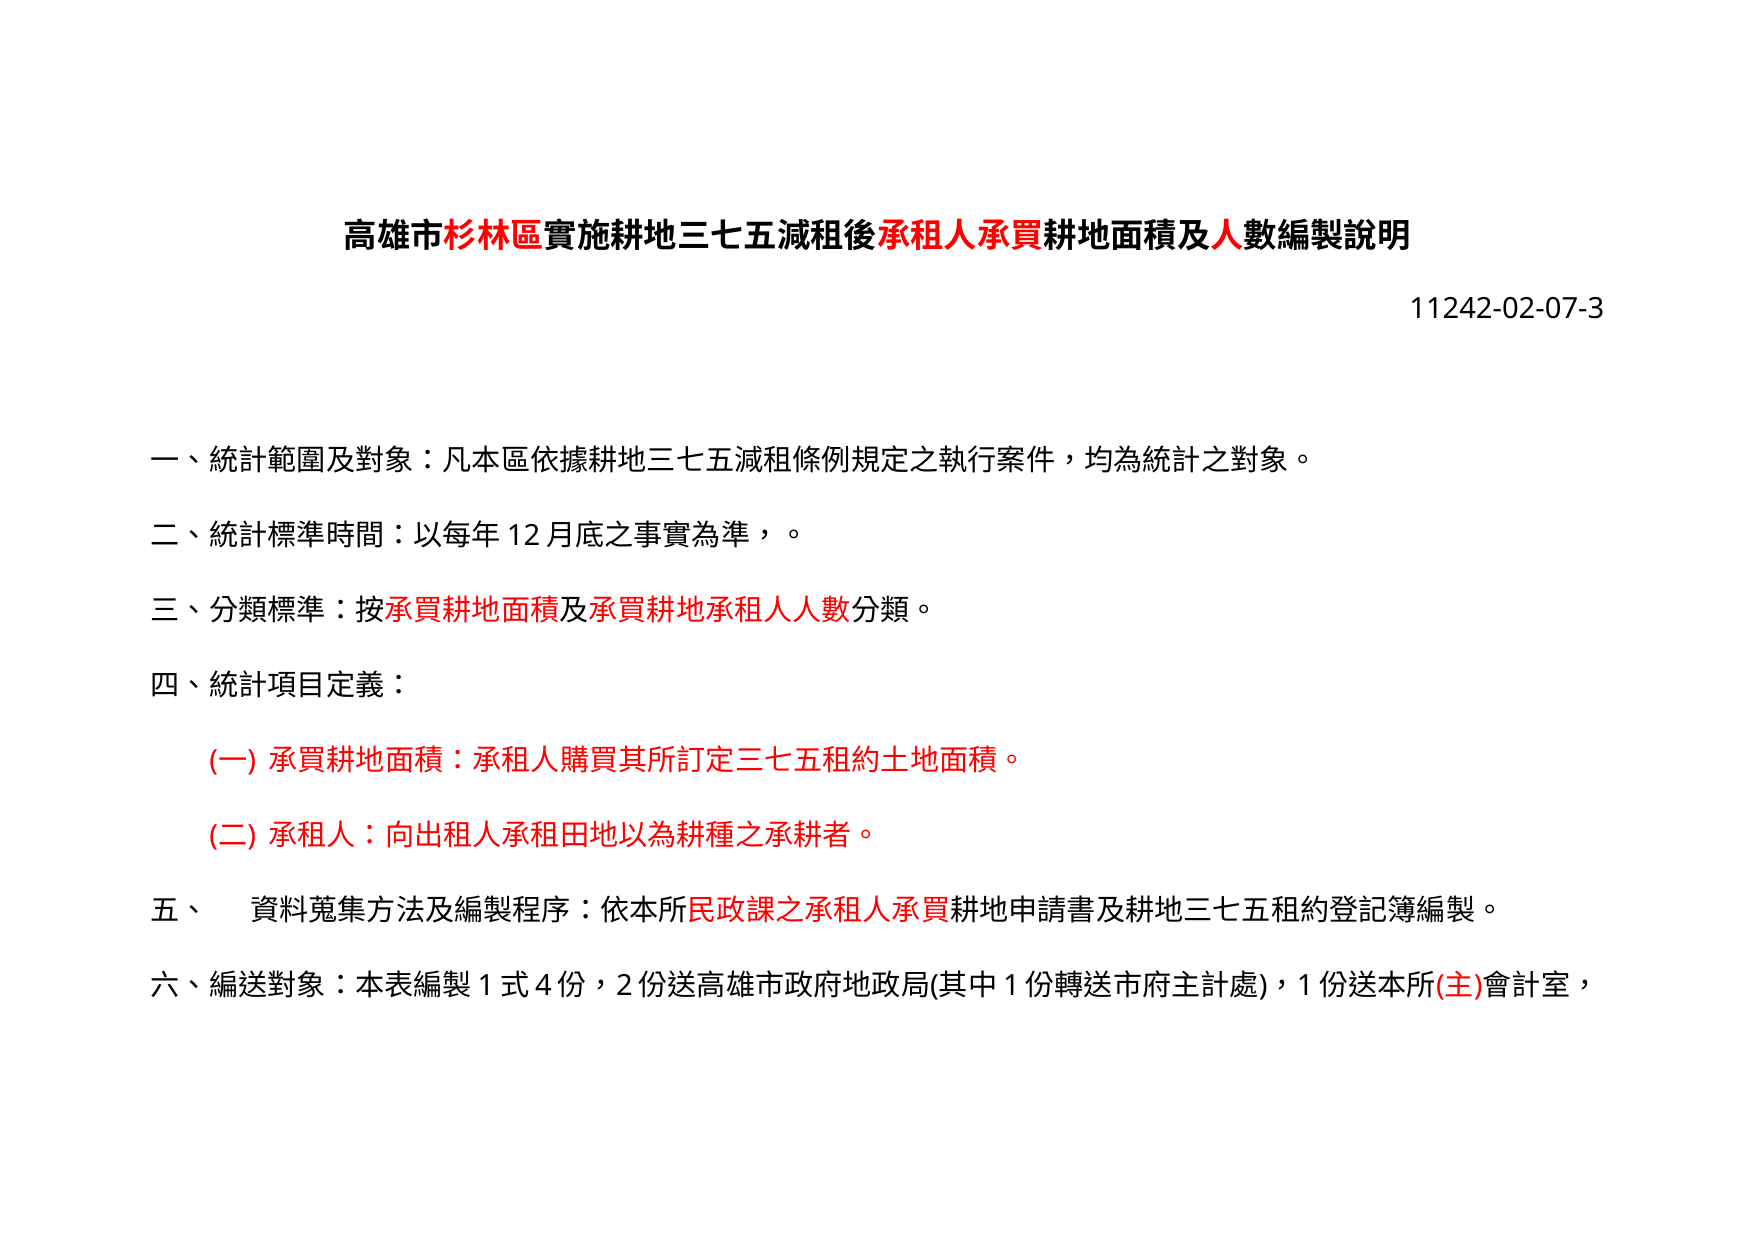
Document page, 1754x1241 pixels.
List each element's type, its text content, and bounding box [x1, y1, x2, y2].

list 分類標準：按承買耕地面積及承買耕地承租人人數分類。 [150, 564, 1604, 639]
list 統計標準時間：以每年12月底之事實為準，。 [150, 489, 1604, 564]
text 11242-02-07-3 [150, 264, 1604, 339]
list 統計範圍及對象：凡本區依據耕地三七五減租條例規定之執行案件，均為統計之對象。 [150, 414, 1604, 489]
list 編送對象：本表編製1式4份，2份送高雄市政府地政局(其中1份轉送市府主計處)，1份送本所(主)會計室， [150, 939, 1604, 1014]
list 承租人：向出租人承租田地以為耕種之承耕者。 [209, 789, 1604, 864]
list 資料蒐集方法及編製程序：依本所民政課之承租人承買耕地申請書及耕地三七五租約登記簿編製。 [150, 864, 1604, 939]
list 承買耕地面積：承租人購買其所訂定三七五租約土地面積。 [209, 714, 1604, 789]
list 統計項目定義： [150, 639, 1604, 714]
text 高雄市杉林區實施耕地三七五減租後承租人承買耕地面積及人數編製說明 [150, 189, 1604, 264]
